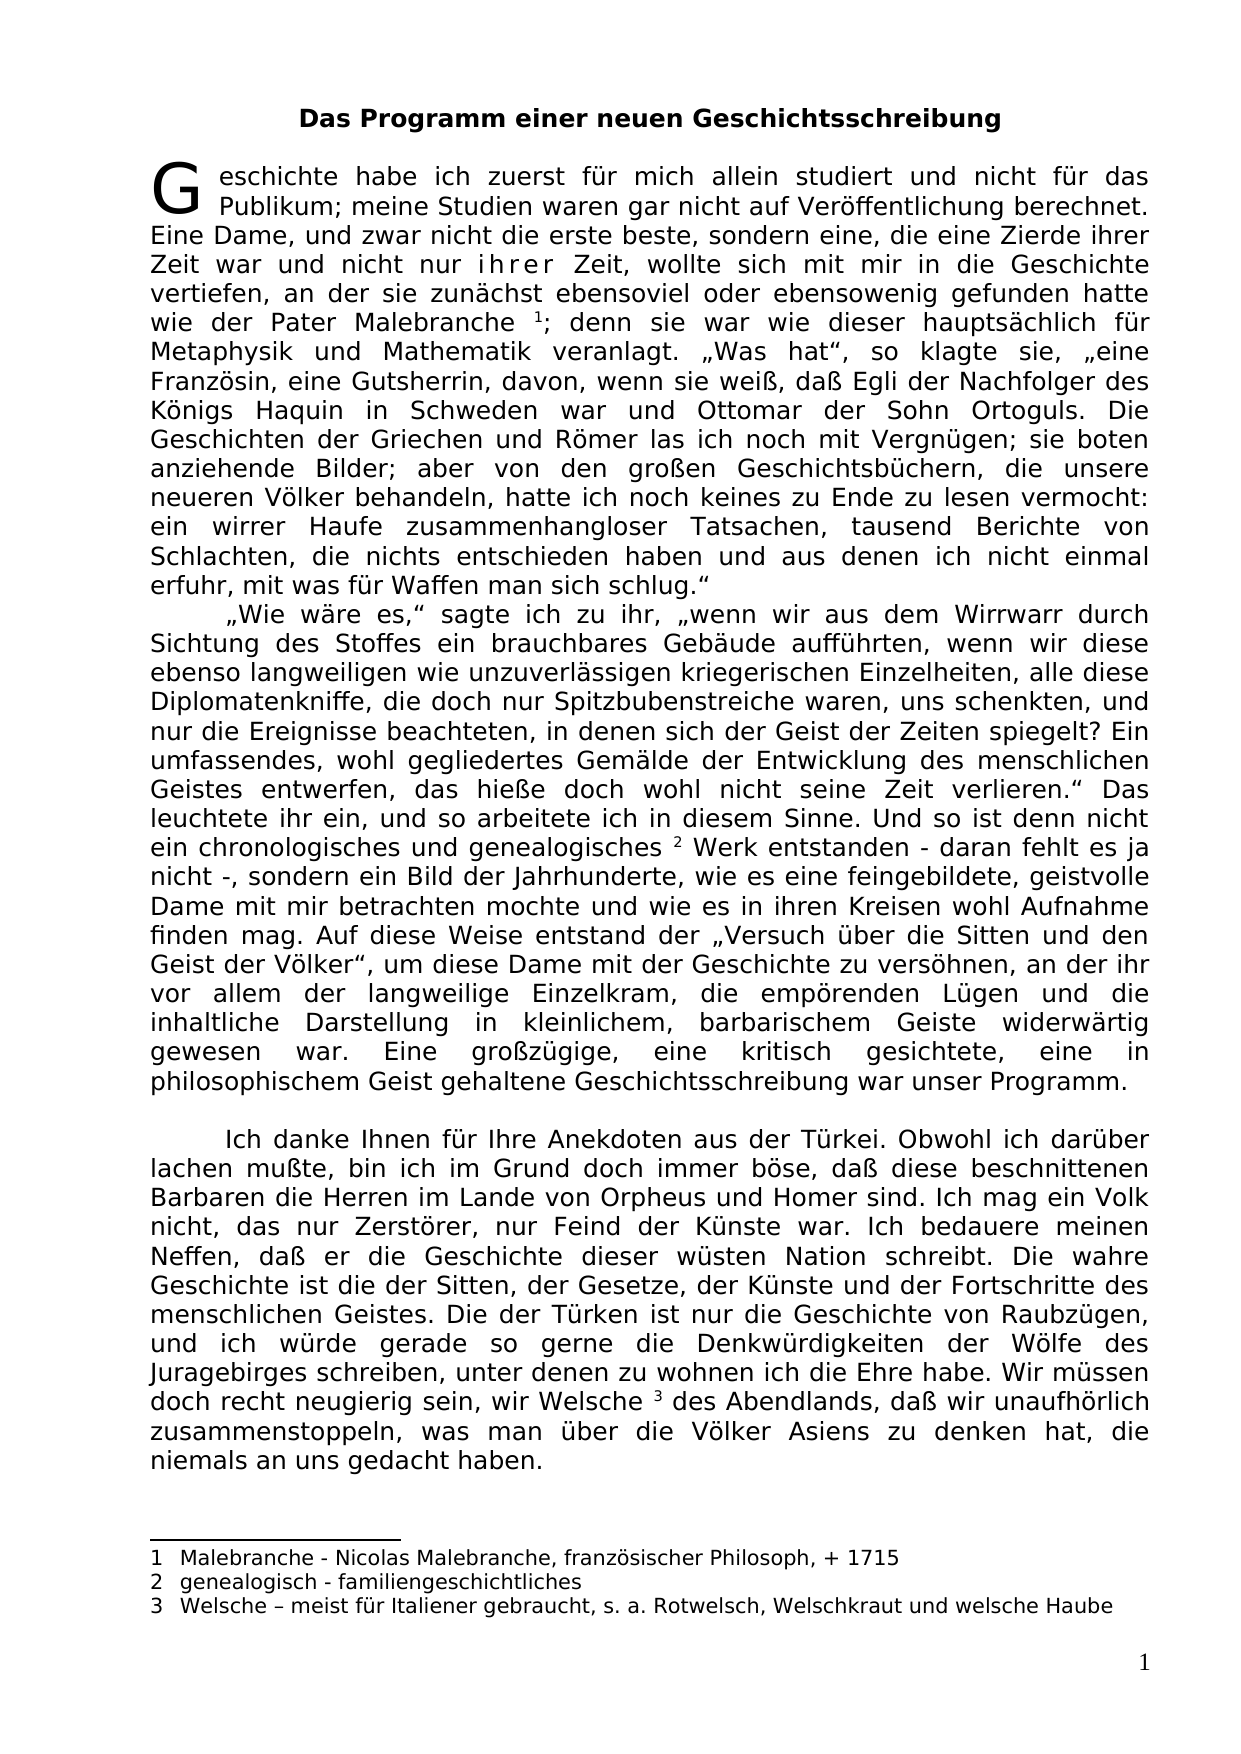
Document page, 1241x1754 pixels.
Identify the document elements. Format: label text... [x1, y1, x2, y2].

text Ich danke Ihnen für Ihre Anekdoten aus der Türkei. Obwohl ich darüber lachen mußte, bin ich im Grund doch immer böse, daß diese beschnittenen Barbaren die Herren im Lande von Orpheus und Homer sind. Ich mag ein Volk nicht, das nur Zerstörer, nur Feind der Künste war. Ich bedauere meinen Neffen, daß er die Geschichte dieser wüsten Nation schreibt. Die wahre Geschichte ist die der Sitten, der Gesetze, der Künste und der Fortschritte des menschlichen Geistes. Die der Türken ist nur die Geschichte von Raubzügen, und ich würde gerade so gerne die Denkwürdigkeiten der Wölfe des Juragebirges schreiben, unter denen zu wohnen ich die Ehre habe. Wir müssen doch recht neugierig sein, wir Welsche des Abendlands, daß wir unaufhörlich zusammenstoppeln, was man über die Völker Asiens zu denken hat, die niemals an uns gedacht haben. [150, 1125, 1151, 1475]
text Malebranche - Nicolas Malebranche, französischer Philosoph, + 1715 [150, 1546, 1151, 1570]
text „Wie wäre es,“ sagte ich zu ihr, „wenn wir aus dem Wirrwarr durch Sichtung des Stoffes ein brauchbares Gebäude aufführten, wenn wir diese ebenso langweiligen wie unzuverlässigen kriegerischen Einzelheiten, alle diese Diplomatenkniffe, die doch nur Spitzbubenstreiche waren, uns schenkten, und nur die Ereignisse beachteten, in denen sich der Geist der Zeiten spiegelt? Ein umfassendes, wohl gegliedertes Gemälde der Entwicklung des menschlichen Geistes entwerfen, das hieße doch wohl nicht seine Zeit verlieren.“ Das leuchtete ihr ein, und so arbeitete ich in diesem Sinne. Und so ist denn nicht ein chronologisches und genealogisches Werk entstanden - daran fehlt es ja nicht -, sondern ein Bild der Jahrhunderte, wie es eine feingebildete, geistvolle Dame mit mir betrachten mochte und wie es in ihren Kreisen wohl Aufnahme finden mag. Auf diese Weise entstand der „Versuch über die Sitten und den Geist der Völker“, um diese Dame mit der Geschichte zu versöhnen, an der ihr vor allem der langweilige Einzelkram, die empörenden Lügen und die inhaltliche Darstellung in kleinlichem, barbarischem Geiste widerwärtig gewesen war. Eine großzügige, eine kritisch gesichtete, eine in philosophischem Geist gehaltene Geschichtsschreibung war unser Programm. [150, 600, 1151, 1096]
text Welsche – meist für Italiener gebraucht, s. a. Rotwelsch, Welschkraut und welsche Haube [150, 1594, 1151, 1618]
text Geschichte habe ich zuerst für mich allein studiert und nicht für das Publikum; meine Studien waren gar nicht auf Veröffentlichung berechnet. Eine Dame, und zwar nicht die erste beste, sondern eine, die eine Zierde ihrer Zeit war und nicht nur ihrer Zeit, wollte sich mit mir in die Geschichte vertiefen, an der sie zunächst ebensoviel oder ebensowenig gefunden hatte wie der Pater Malebranche ; denn sie war wie dieser hauptsächlich für Metaphysik und Mathematik veranlagt. „Was hat“, so klagte sie, „eine Französin, eine Gutsherrin, davon, wenn sie weiß, daß Egli der Nachfolger des Königs Haquin in Schweden war und Ottomar der Sohn Ortoguls. Die Geschichten der Griechen und Römer las ich noch mit Vergnügen; sie boten anziehende Bilder; aber von den großen Geschichtsbüchern, die unsere neueren Völker behandeln, hatte ich noch keines zu Ende zu lesen vermocht: ein wirrer Haufe zusammenhangloser Tatsachen, tausend Berichte von Schlachten, die nichts entschieden haben und aus denen ich nicht einmal erfuhr, mit was für Waffen man sich schlug.“ [150, 162, 1151, 600]
text Das Programm einer neuen Geschichtsschreibung [150, 104, 1151, 133]
text genealogisch - familiengeschichtliches [150, 1570, 1151, 1594]
